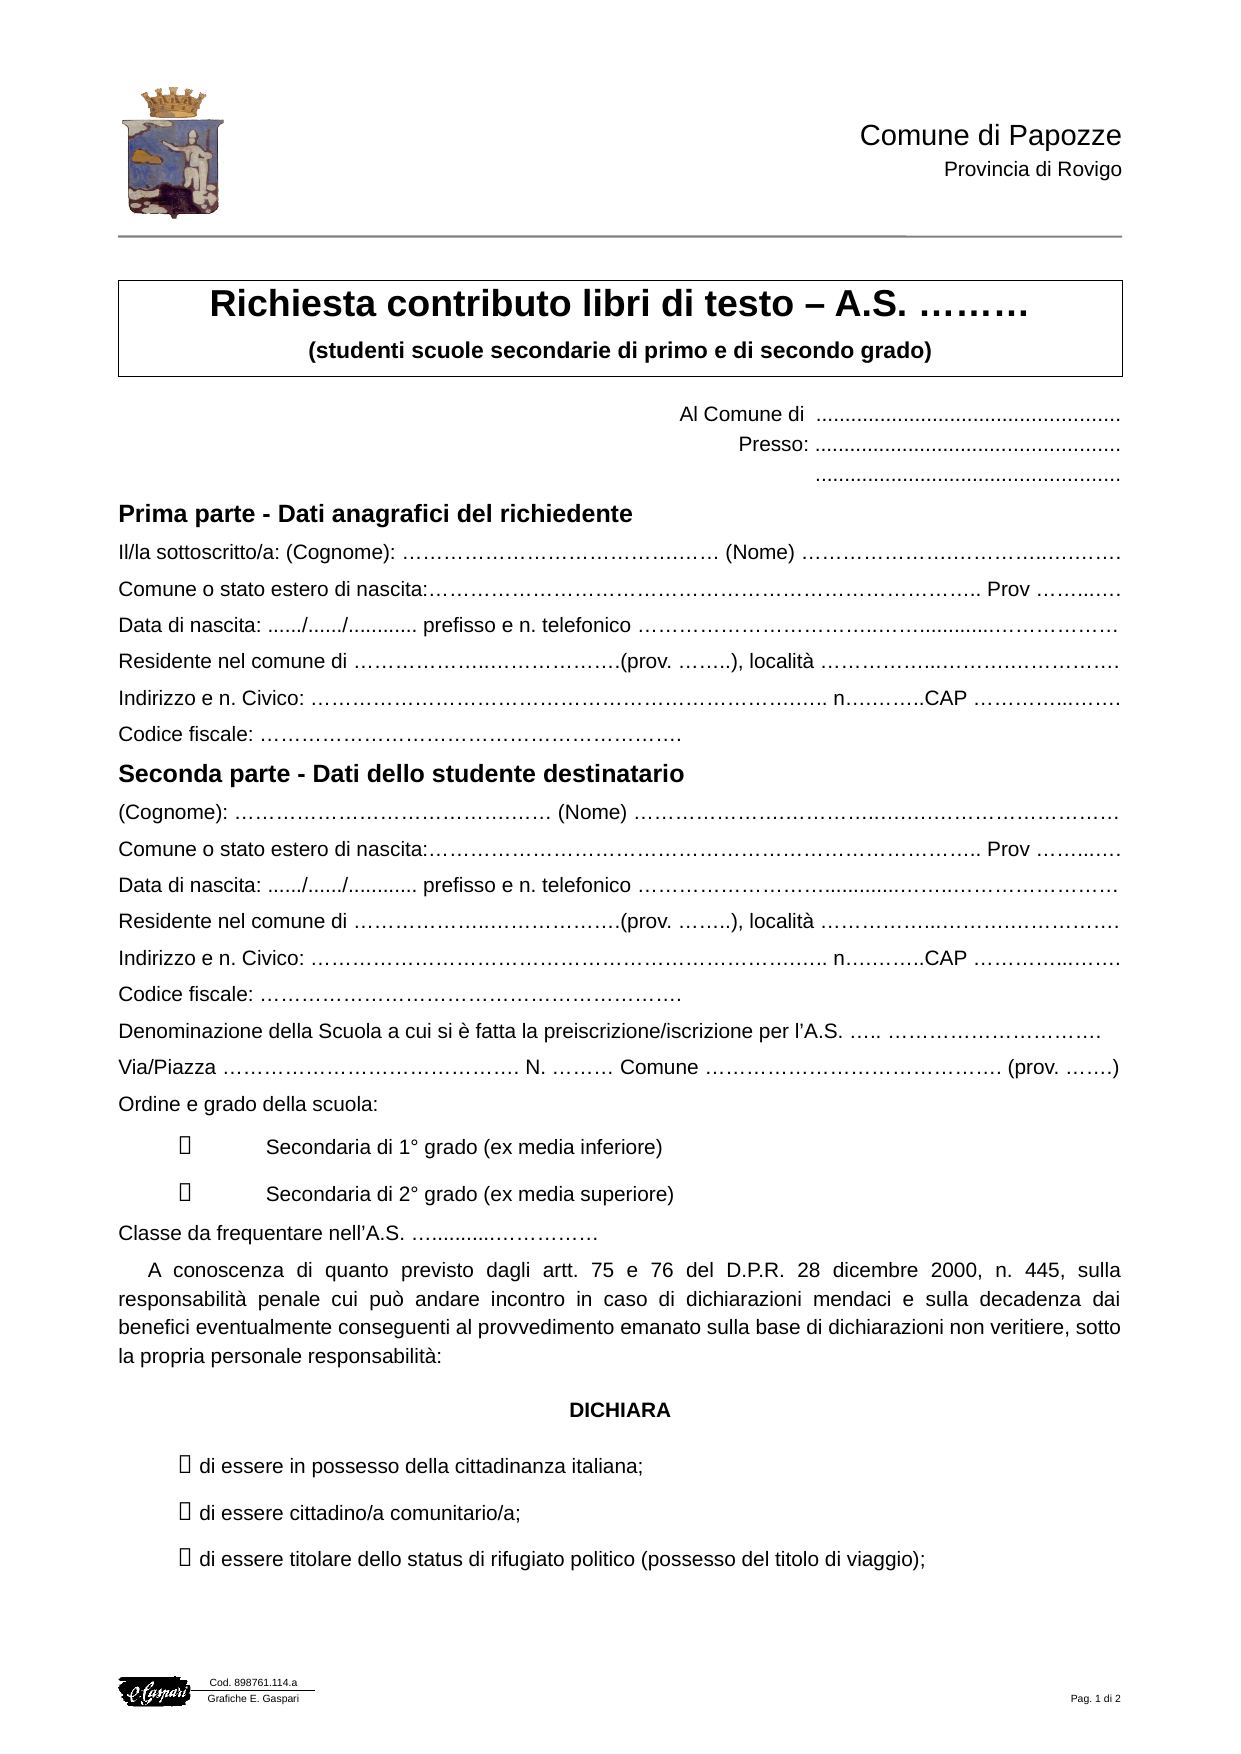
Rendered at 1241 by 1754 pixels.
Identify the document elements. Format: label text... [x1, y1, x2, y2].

text Presso: [738, 432, 1122, 456]
text A conoscenza di quanto previsto dagli artt. 75 e 76 del D.P.R. 28 dicembre 2000, n. 445, sulla responsabilità penale cui può andare incontro in caso di dichiarazioni mendaci e sulla decadenza dai benefici eventualmente conseguenti al provvedimento emanato sulla base di dichiarazioni non veritiere, sotto la propria personale responsabilità: [118, 1258, 1122, 1368]
text Prima parte - Dati anagrafici del richiedente [118, 499, 1122, 527]
text Provincia di Rovigo [224, 157, 1122, 181]
text Ordine e grado della scuola: [118, 1092, 1122, 1116]
text Codice fiscale: ……………………………………………………. [118, 722, 1122, 746]
text Via/Piazza ……………………………………. N. ……… Comune ……………………………………. (prov. …….) [118, 1055, 1122, 1079]
text  di essere titolare dello status di rifugiato politico (possesso del titolo di viaggio); [177, 1540, 1122, 1574]
picture [117, 1675, 191, 1707]
text Comune di Papozze [224, 118, 1122, 152]
text Denominazione della Scuola a cui si è fatta la preiscrizione/iscrizione per l’A.S. ….. …………………………. [118, 1019, 1122, 1043]
text Indirizzo e n. Civico: …………………………………………………………….….. n….……..CAP …………...……. [118, 686, 1122, 710]
picture [122, 87, 224, 219]
table_header Richiesta contributo libri di testo – A.S. ……… (studenti scuole secondarie di primo e di secondo grado) [119, 281, 1122, 376]
text (Cognome): ………………………………….…… (Nome) ………………….…………..….….……………………… [118, 800, 1122, 824]
text Comune o stato estero di nascita:…………………………………………………………………….. Prov ……...…. [118, 576, 1122, 600]
text Codice fiscale: ……………………………………………………. [118, 982, 1122, 1006]
text Residente nel comune di ………………..……………….(prov. ……..), località ……………...……….……………. [118, 909, 1122, 933]
text Data di nascita: ....../....../............ prefisso e n. telefonico ……………………………..…….............……………… [118, 613, 1122, 637]
text Data di nascita: ....../....../............ prefisso e n. telefonico ……………………….............……..…………………… [118, 873, 1122, 897]
text  di essere cittadino/a comunitario/a; [177, 1493, 1122, 1527]
text Comune o stato estero di nascita:…………………………………………………………………….. Prov ……...…. [118, 836, 1122, 860]
text Indirizzo e n. Civico: …………………………………………………………….….. n….……..CAP …………...……. [118, 946, 1122, 970]
text  Secondaria di 2° grado (ex media superiore) [177, 1174, 1122, 1209]
text Seconda parte - Dati dello studente destinatario [118, 759, 1122, 787]
text  di essere in possesso della cittadinanza italiana; [177, 1447, 1122, 1481]
text  Secondaria di 1° grado (ex media inferiore) [177, 1128, 1122, 1162]
text Al Comune di [679, 402, 1122, 426]
text Residente nel comune di ………………..……………….(prov. ……..), località ……………...……….……………. [118, 649, 1122, 673]
text Il/la sottoscritto/a: (Cognome): ………………………………….…… (Nome) ………………….…………..….……. [118, 540, 1122, 564]
text Classe da frequentare nell’A.S. …...........…………… [118, 1221, 1122, 1245]
text DICHIARA [118, 1398, 1122, 1422]
